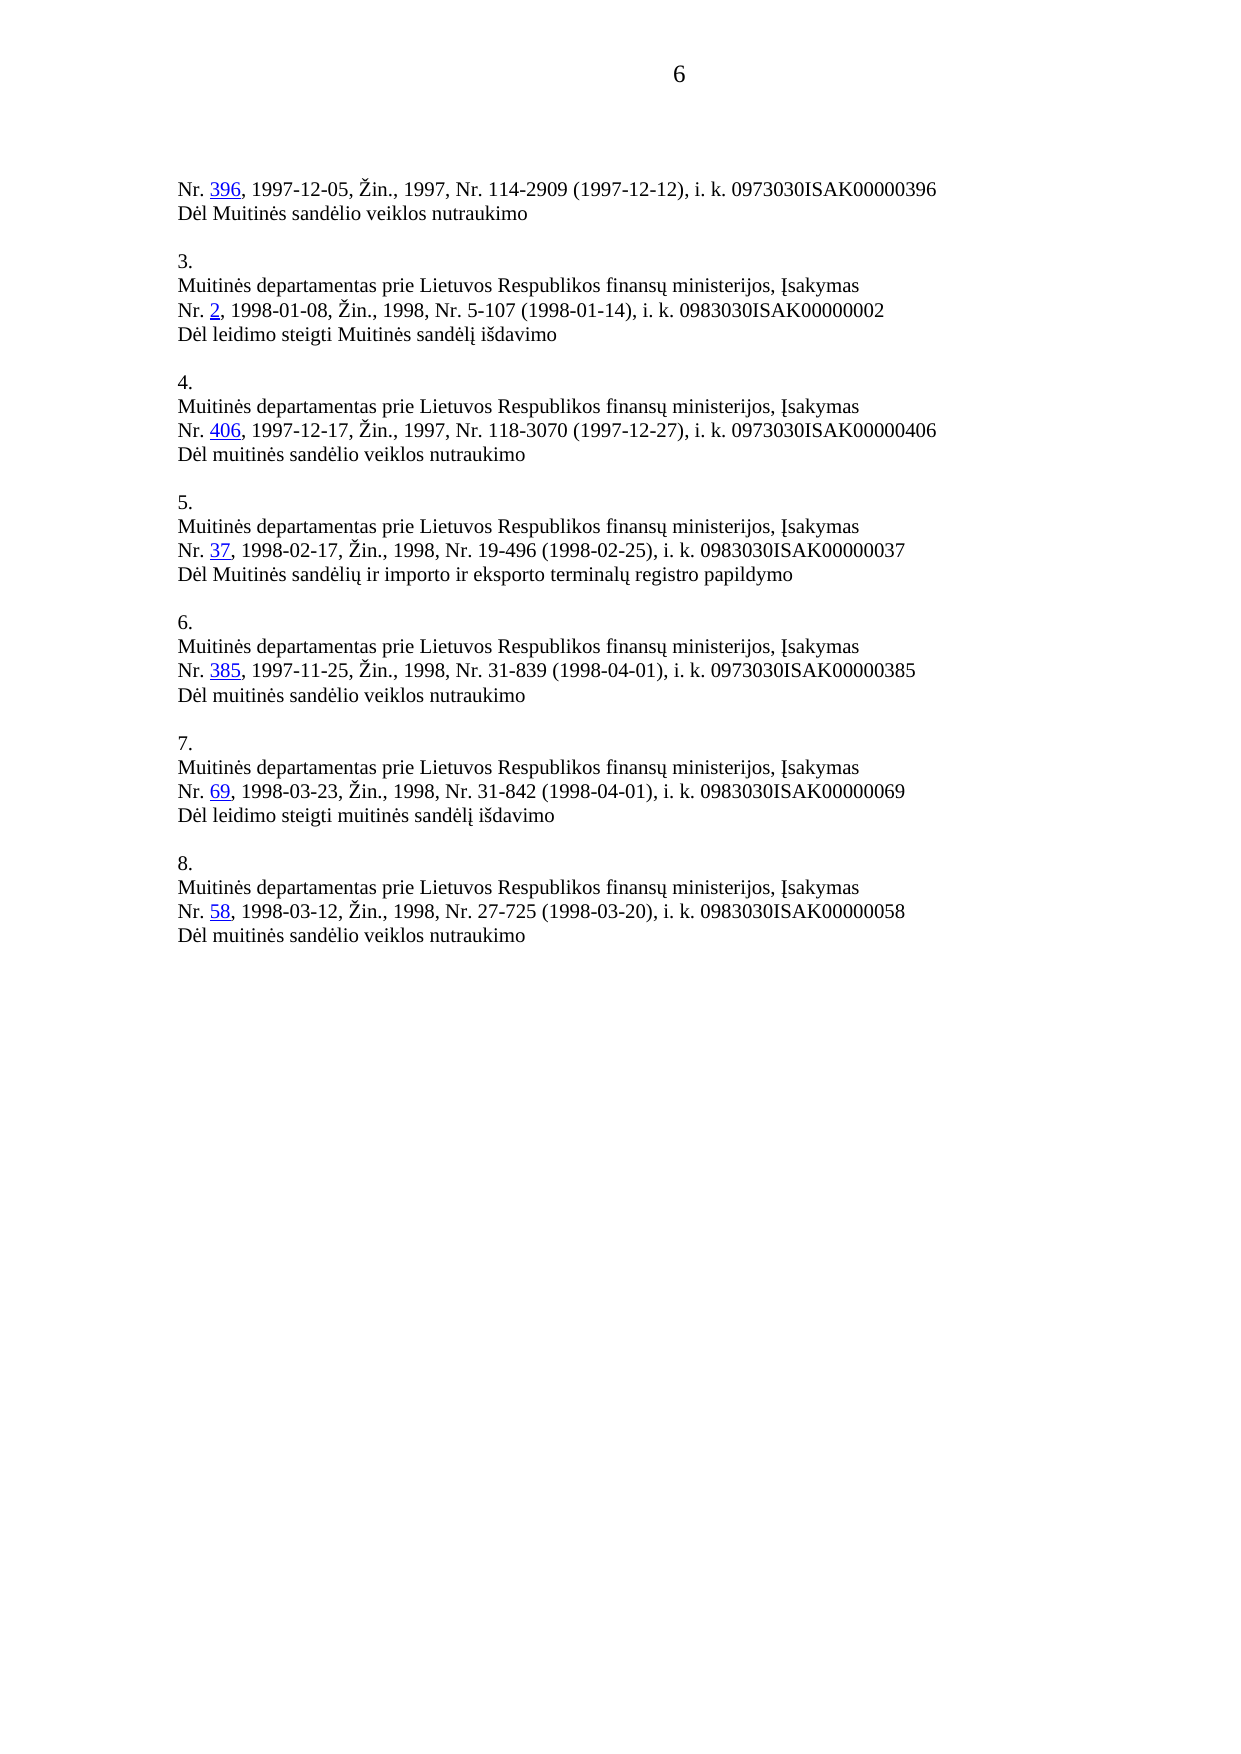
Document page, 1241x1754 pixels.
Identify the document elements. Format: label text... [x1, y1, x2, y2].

text 7. [177, 731, 1181, 755]
text 8. [177, 851, 1181, 875]
text Dėl muitinės sandėlio veiklos nutraukimo [177, 923, 1181, 947]
text Nr. 37, 1998-02-17, Žin., 1998, Nr. 19-496 (1998-02-25), i. k. 0983030ISAK00000037 [177, 538, 1181, 562]
text Nr. 58, 1998-03-12, Žin., 1998, Nr. 27-725 (1998-03-20), i. k. 0983030ISAK00000058 [177, 899, 1181, 923]
text Dėl Muitinės sandėlio veiklos nutraukimo [177, 201, 1181, 225]
text 5. [177, 490, 1181, 514]
text 4. [177, 370, 1181, 394]
text Nr. 406, 1997-12-17, Žin., 1997, Nr. 118-3070 (1997-12-27), i. k. 0973030ISAK00000406 [177, 418, 1181, 442]
text Muitinės departamentas prie Lietuvos Respublikos finansų ministerijos, Įsakymas [177, 273, 1181, 297]
text Nr. 69, 1998-03-23, Žin., 1998, Nr. 31-842 (1998-04-01), i. k. 0983030ISAK00000069 [177, 779, 1181, 803]
text Nr. 2, 1998-01-08, Žin., 1998, Nr. 5-107 (1998-01-14), i. k. 0983030ISAK00000002 [177, 297, 1181, 322]
text Muitinės departamentas prie Lietuvos Respublikos finansų ministerijos, Įsakymas [177, 514, 1181, 538]
text Nr. 385, 1997-11-25, Žin., 1998, Nr. 31-839 (1998-04-01), i. k. 0973030ISAK00000385 [177, 658, 1181, 682]
text Muitinės departamentas prie Lietuvos Respublikos finansų ministerijos, Įsakymas [177, 875, 1181, 899]
text Dėl muitinės sandėlio veiklos nutraukimo [177, 682, 1181, 707]
text Dėl muitinės sandėlio veiklos nutraukimo [177, 442, 1181, 466]
text Muitinės departamentas prie Lietuvos Respublikos finansų ministerijos, Įsakymas [177, 755, 1181, 779]
text Muitinės departamentas prie Lietuvos Respublikos finansų ministerijos, Įsakymas [177, 634, 1181, 658]
text 3. [177, 249, 1181, 273]
text 6. [177, 610, 1181, 634]
text Dėl leidimo steigti muitinės sandėlį išdavimo [177, 803, 1181, 827]
text Dėl Muitinės sandėlių ir importo ir eksporto terminalų registro papildymo [177, 562, 1181, 586]
text Muitinės departamentas prie Lietuvos Respublikos finansų ministerijos, Įsakymas [177, 394, 1181, 418]
text Dėl leidimo steigti Muitinės sandėlį išdavimo [177, 322, 1181, 346]
text Nr. 396, 1997-12-05, Žin., 1997, Nr. 114-2909 (1997-12-12), i. k. 0973030ISAK00000396 [177, 177, 1181, 201]
